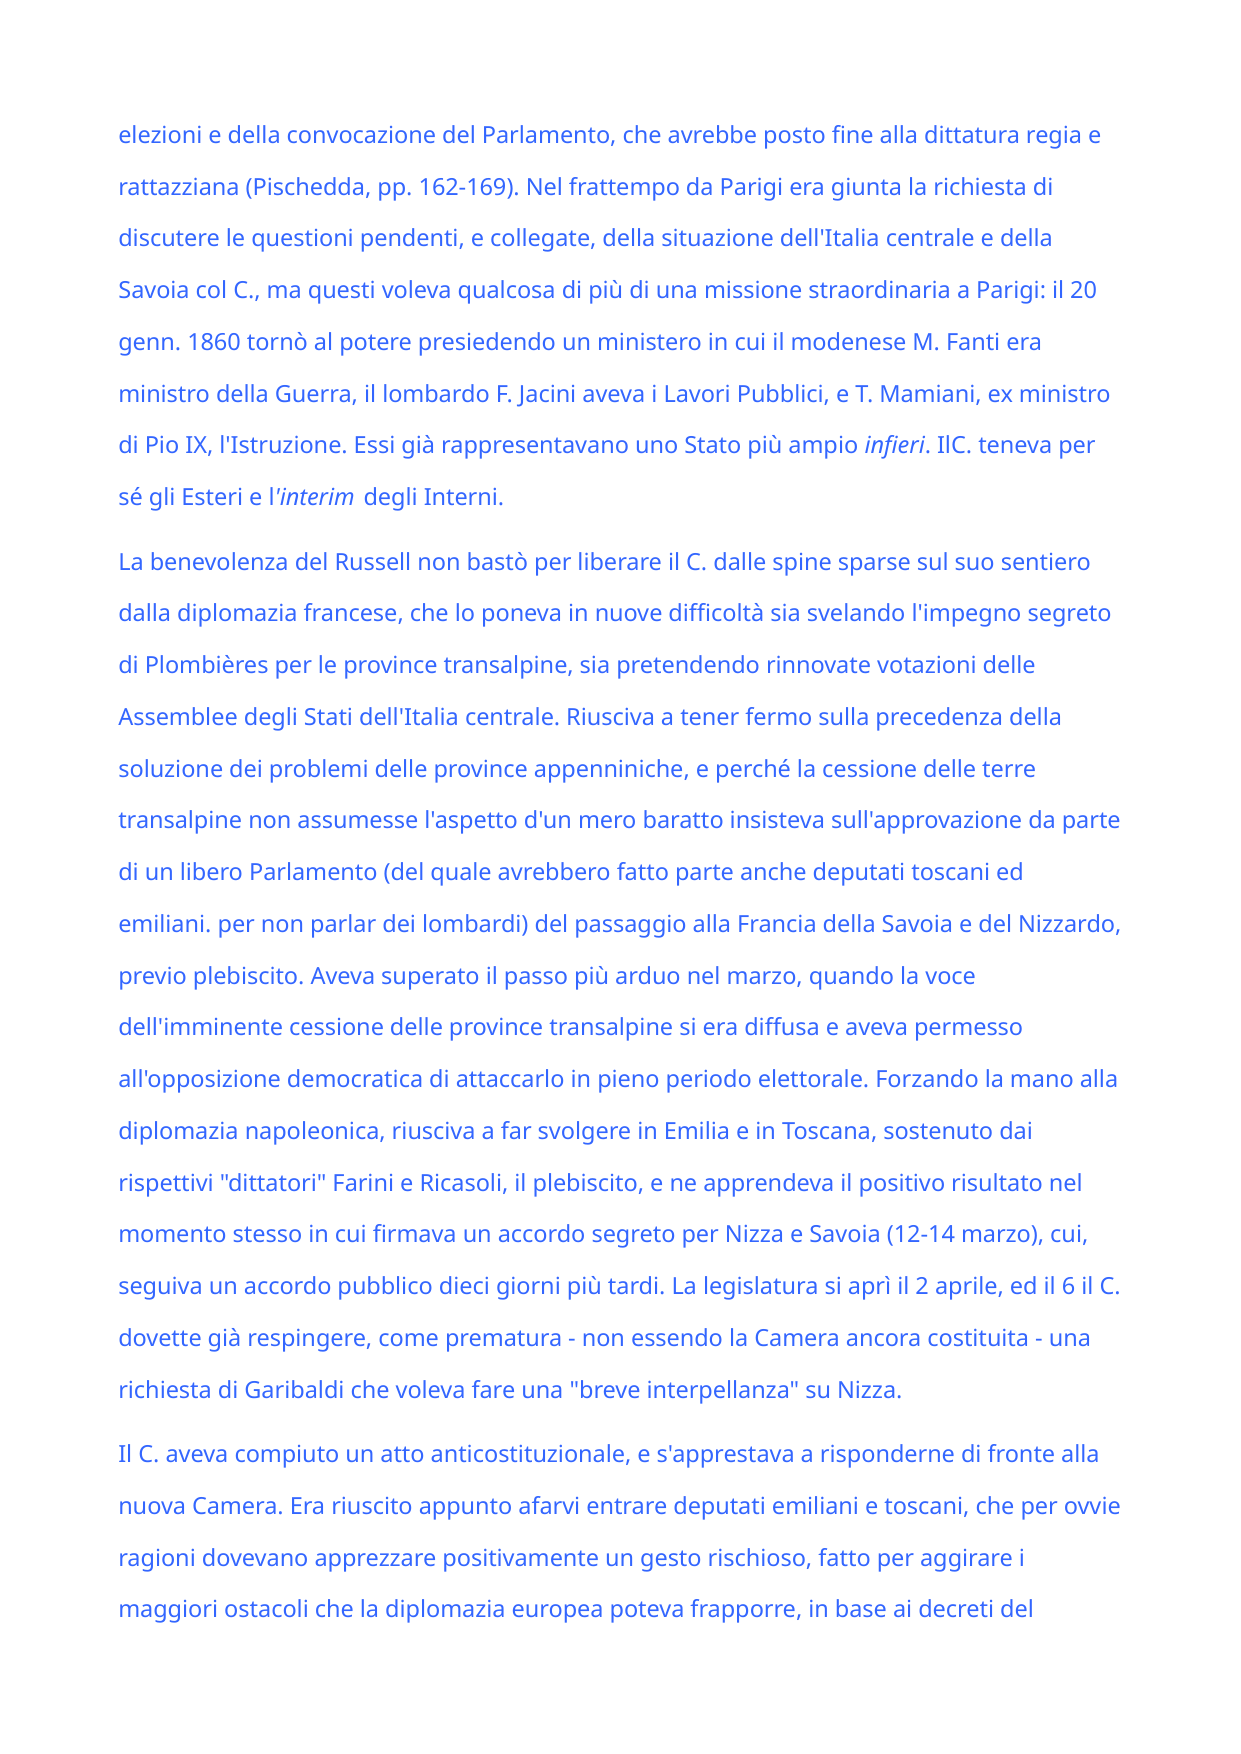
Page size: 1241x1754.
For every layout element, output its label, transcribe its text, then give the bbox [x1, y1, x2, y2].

text La benevolenza del Russell non bastò per liberare il C. dalle spine sparse sul suo sentiero dalla diplomazia francese, che lo poneva in nuove difficoltà sia svelando l'impegno segreto di Plombières per le province transalpine, sia pretendendo rinnovate votazioni delle Assemblee degli Stati dell'Italia centrale. Riusciva a tener fermo sulla precedenza della soluzione dei problemi delle province appenniniche, e perché la cessione delle terre transalpine non assumesse l'aspetto d'un mero baratto insisteva sull'approvazione da parte di un libero Parlamento (del quale avrebbero fatto parte anche deputati toscani ed emiliani. per non parlar dei lombardi) del passaggio alla Francia della Savoia e del Nizzardo, previo plebiscito. Aveva superato il passo più arduo nel marzo, quando la voce dell'imminente cessione delle province transalpine si era diffusa e aveva permesso all'opposizione democratica di attaccarlo in pieno periodo elettorale. Forzando la mano alla diplomazia napoleonica, riusciva a far svolgere in Emilia e in Toscana, sostenuto dai rispettivi "dittatori" Farini e Ricasoli, il plebiscito, e ne apprendeva il positivo risultato nel momento stesso in cui firmava un accordo segreto per Nizza e Savoia (12-14 marzo), cui, seguiva un accordo pubblico dieci giorni più tardi. La legislatura si aprì il 2 aprile, ed il 6 il C. dovette già respingere, come prematura - non essendo la Camera ancora costituita - una richiesta di Garibaldi che voleva fare una "breve interpellanza" su Nizza. [118, 545, 1122, 1405]
text Il C. aveva compiuto un atto anticostituzionale, e s'apprestava a risponderne di fronte alla nuova Camera. Era riuscito appunto afarvi entrare deputati emiliani e toscani, che per ovvie ragioni dovevano apprezzare positivamente un gesto rischioso, fatto per aggirare i maggiori ostacoli che la diplomazia europea poteva frapporre, in base ai decreti del [118, 1437, 1122, 1625]
text elezioni e della convocazione del Parlamento, che avrebbe posto fine alla dittatura regia e rattazziana (Pischedda, pp. 162-169). Nel frattempo da Parigi era giunta la richiesta di discutere le questioni pendenti, e collegate, della situazione dell'Italia centrale e della Savoia col C., ma questi voleva qualcosa di più di una missione straordinaria a Parigi: il 20 genn. 1860 tornò al potere presiedendo un ministero in cui il modenese M. Fanti era ministro della Guerra, il lombardo F. Jacini aveva i Lavori Pubblici, e T. Mamiani, ex ministro di Pio IX, l'Istruzione. Essi già rappresentavano uno Stato più ampio infieri. IlC. teneva per sé gli Esteri e l'interim degli Interni. [118, 118, 1122, 512]
